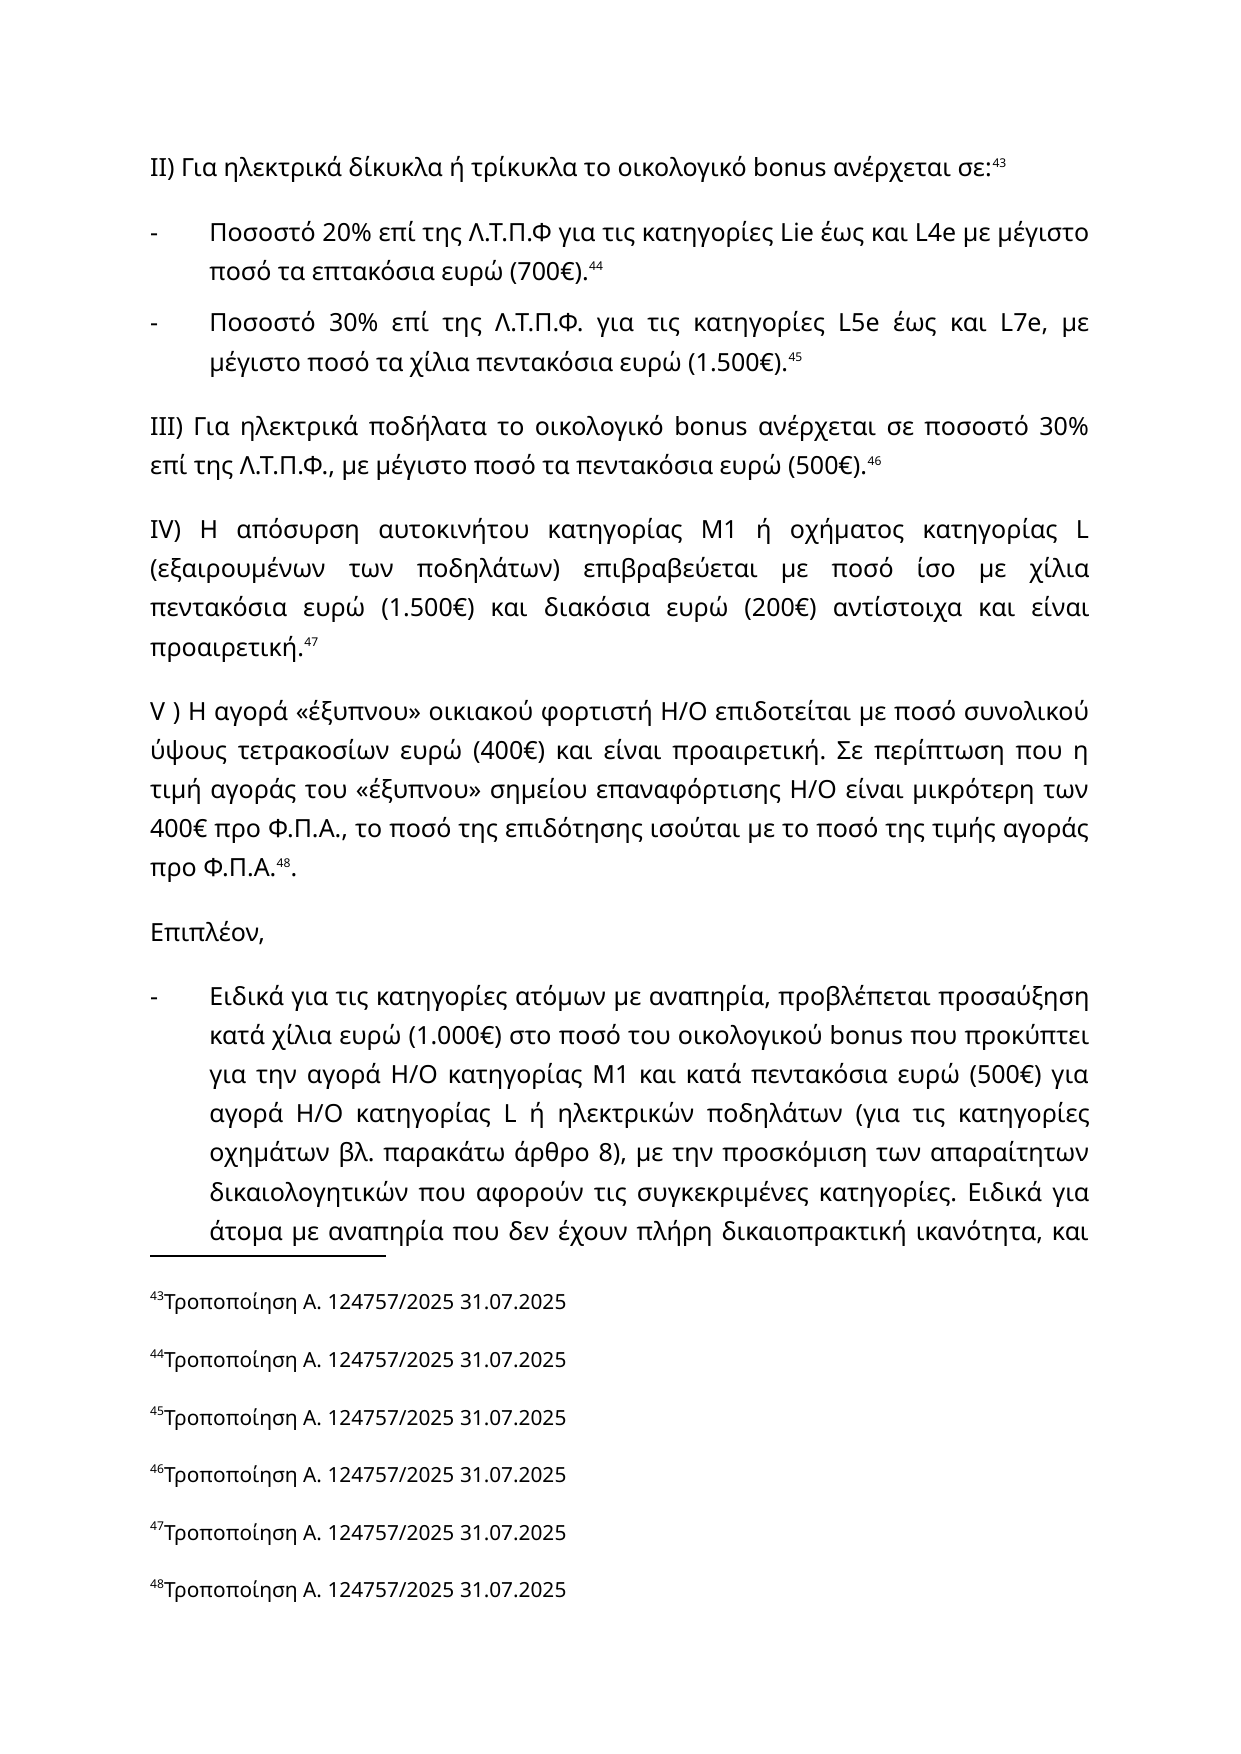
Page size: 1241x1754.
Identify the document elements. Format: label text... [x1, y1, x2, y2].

list - Ποσοστό 30% επί της Λ.Τ.Π.Φ. για τις κατηγορίες L5e έως και L7e, με μέγιστο ποσό τα χίλια πεντακόσια ευρώ (1.500€). [150, 305, 1090, 378]
text Τροποποίηση A. 124757/2025 31.07.2025 [150, 1345, 1090, 1373]
text Τροποποίηση A. 124757/2025 31.07.2025 [150, 1460, 1090, 1489]
text IV) Η απόσυρση αυτοκινήτου κατηγορίας M1 ή οχήματος κατηγορίας L (εξαιρουμένων των ποδηλάτων) επιβραβεύεται με ποσό ίσο με χίλια πεντακόσια ευρώ (1.500€) και διακόσια ευρώ (200€) αντίστοιχα και είναι προαιρετική. [150, 512, 1090, 663]
text Τροποποίηση A. 124757/2025 31.07.2025 [150, 1518, 1090, 1546]
text Τροποποίηση A. 124757/2025 31.07.2025 [150, 1576, 1090, 1604]
list - Ποσοστό 20% επί της Λ.Τ.Π.Φ για τις κατηγορίες Lie έως και L4e με μέγιστο ποσό τα επτακόσια ευρώ (700€). [150, 214, 1090, 287]
text Τροποποίηση A. 124757/2025 31.07.2025 [150, 1403, 1090, 1431]
text ΙΙΙ) Για ηλεκτρικά ποδήλατα το οικολογικό bonus ανέρχεται σε ποσοστό 30% επί της Λ.Τ.Π.Φ., με μέγιστο ποσό τα πεντακόσια ευρώ (500€). [150, 408, 1090, 482]
text Επιπλέον, [150, 914, 1090, 948]
list - Ειδικά για τις κατηγορίες ατόμων με αναπηρία, προβλέπεται προσαύξηση κατά χίλια ευρώ (1.000€) στο ποσό του οικολογικού bonus που προκύπτει για την αγορά Η/Ο κατηγορίας Μ1 και κατά πεντακόσια ευρώ (500€) για αγορά Η/Ο κατηγορίας L ή ηλεκτρικών ποδηλάτων (για τις κατηγορίες οχημάτων βλ. παρακάτω άρθρο 8), με την προσκόμιση των απαραίτητων δικαιολογητικών που αφορούν τις συγκεκριμένες κατηγορίες. Ειδικά για άτομα με αναπηρία που δεν έχουν πλήρη δικαιοπρακτική ικανότητα, και [150, 978, 1090, 1247]
text ΙΙ) Για ηλεκτρικά δίκυκλα ή τρίκυκλα το οικολογικό bonus ανέρχεται σε: [150, 150, 1090, 184]
text V ) Η αγορά «έξυπνου» οικιακού φορτιστή Η/Ο επιδοτείται με ποσό συνολικού ύψους τετρακοσίων ευρώ (400€) και είναι προαιρετική. Σε περίπτωση που η τιμή αγοράς του «έξυπνου» σημείου επαναφόρτισης Η/Ο είναι μικρότερη των 400€ προ Φ.Π.Α., το ποσό της επιδότησης ισούται με το ποσό της τιμής αγοράς προ Φ.Π.Α.. [150, 693, 1090, 884]
text Τροποποίηση A. 124757/2025 31.07.2025 [150, 1287, 1090, 1316]
